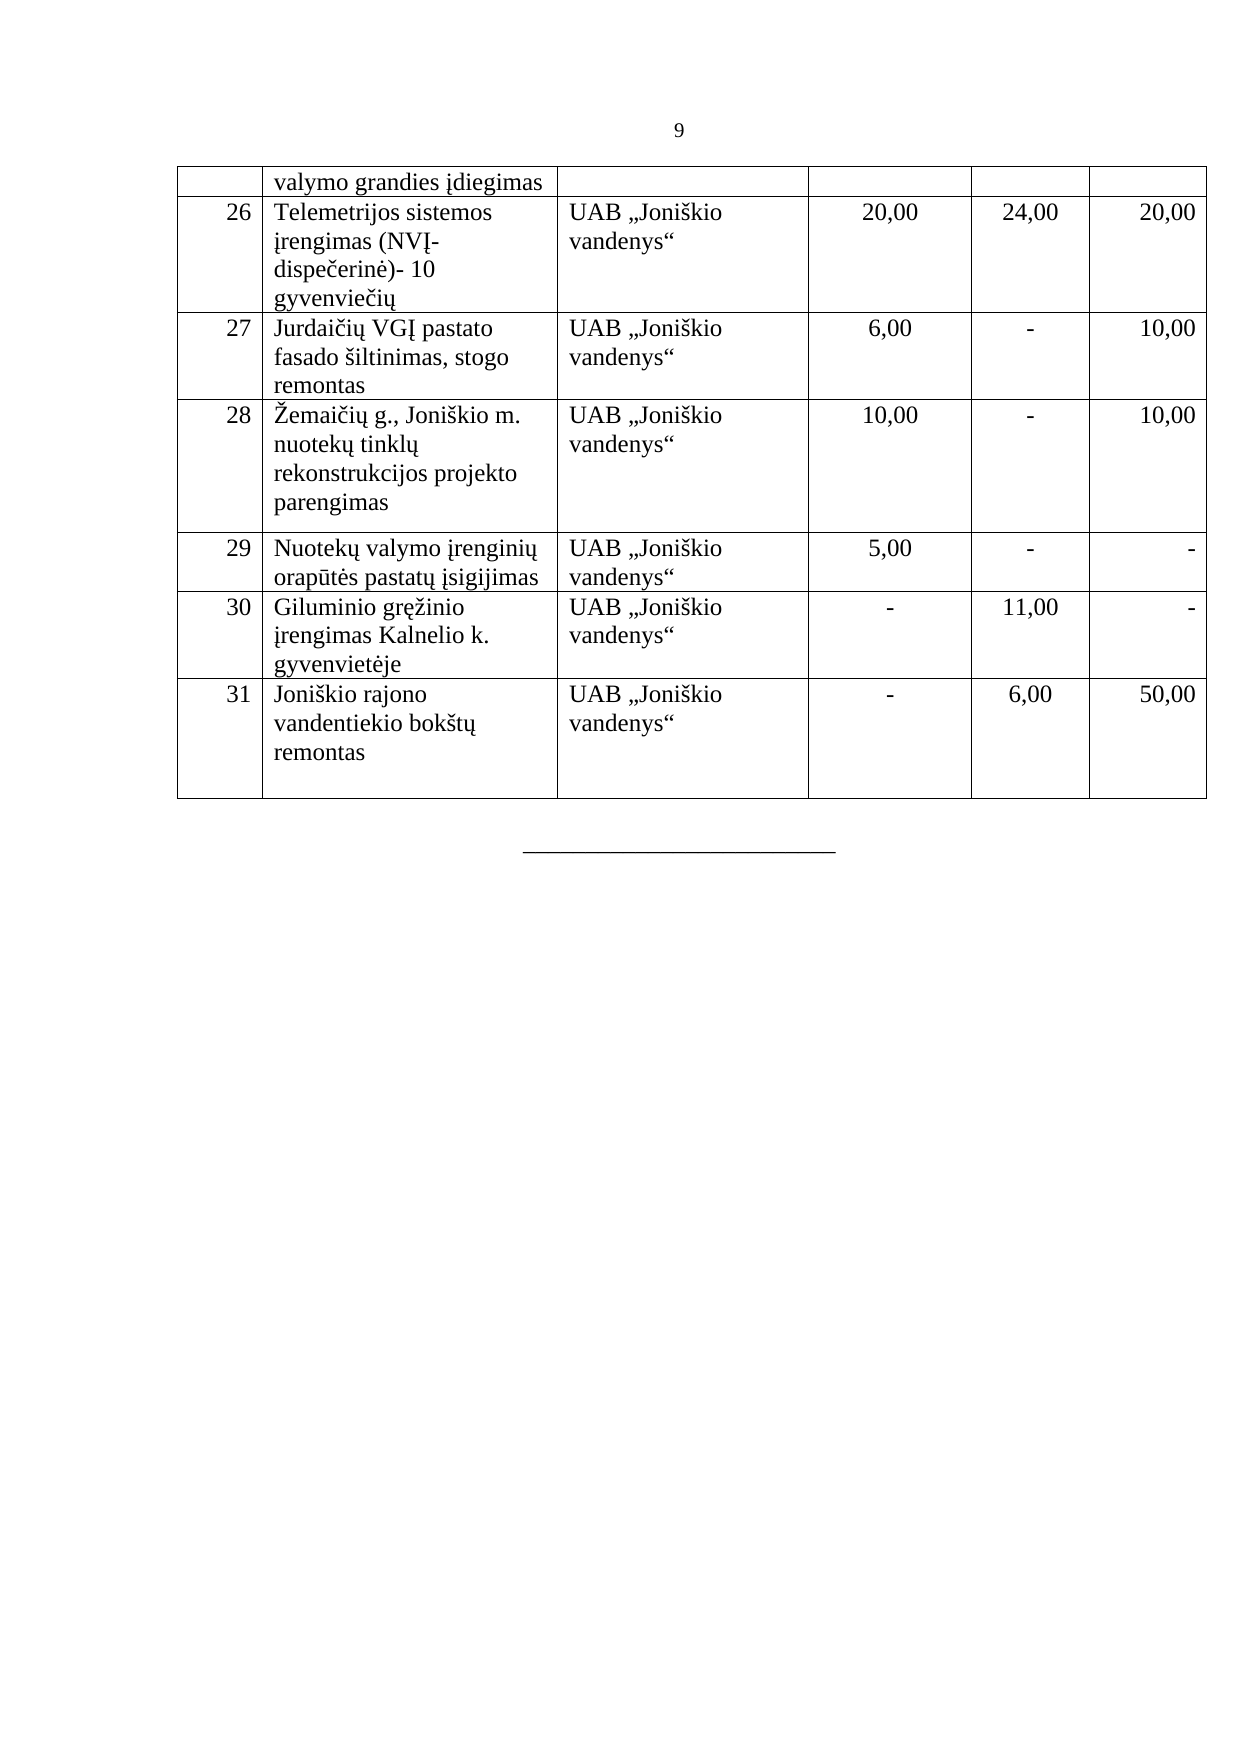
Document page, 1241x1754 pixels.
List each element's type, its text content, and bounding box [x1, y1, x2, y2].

table_cell 25. [178, 167, 262, 196]
table_cell Giluminio gręžinio įrengimas Kalnelio k. gyvenvietėje [263, 592, 557, 678]
table_cell - [972, 400, 1089, 532]
table_cell [809, 765, 971, 798]
table_cell 26. [178, 197, 262, 312]
table_cell UAB „Joniškio vandenys“ [558, 533, 808, 591]
table_cell - [972, 313, 1089, 399]
table_cell 28. [178, 400, 262, 532]
table_cell Joniškio rajono vandentiekio bokštų remontas [263, 679, 557, 765]
table_cell - [972, 533, 1089, 591]
table_cell - [1090, 533, 1206, 591]
table_cell [558, 765, 808, 798]
table_cell Jurdaičių VGĮ pastato fasado šiltinimas, stogo remontas [263, 313, 557, 399]
table_cell - [809, 679, 971, 765]
table_cell 6,00 [809, 313, 971, 399]
table_cell 20,00 [1090, 197, 1206, 312]
table_cell Nuotekų valymo įrenginių orapūtės pastatų įsigijimas [263, 533, 557, 591]
table_cell [178, 765, 262, 798]
table_cell 10,00 [1090, 313, 1206, 399]
table_cell Žemaičių g., Joniškio m. nuotekų tinklų rekonstrukcijos projekto parengimas [263, 400, 557, 532]
table_cell 50,00 [1090, 679, 1206, 765]
table_cell UAB „Joniškio vandenys“ [558, 400, 808, 532]
table_cell - [809, 592, 971, 678]
table_cell 24,00 [972, 197, 1089, 312]
table_cell - [1090, 167, 1206, 196]
table_cell 27. [178, 313, 262, 399]
table_cell UAB „Joniškio vandenys“ [558, 592, 808, 678]
table_cell [263, 765, 557, 798]
table_cell 5,00 [809, 533, 971, 591]
table_cell Telemetrijos sistemos įrengimas (NVĮ-dispečerinė)- 10 gyvenviečių [263, 197, 557, 312]
table_cell - [1090, 592, 1206, 678]
table_cell 29. [178, 533, 262, 591]
table_cell 11,00 [972, 592, 1089, 678]
text _________________________ [177, 827, 1181, 856]
table_cell 30. [178, 592, 262, 678]
table_cell valymo grandies įdiegimas [263, 167, 557, 196]
table_cell - [972, 167, 1089, 196]
table_cell [558, 167, 808, 196]
table_cell 10,00 [1090, 400, 1206, 532]
table_cell UAB „Joniškio vandenys“ [558, 197, 808, 312]
table_cell 20,00 [809, 197, 971, 312]
table_cell UAB „Joniškio vandenys“ [558, 679, 808, 765]
table_cell [809, 167, 971, 196]
table_cell UAB „Joniškio vandenys“ [558, 313, 808, 399]
table_cell [1090, 765, 1206, 798]
table_cell 6,00 [972, 679, 1089, 765]
table_cell 31. 31. [178, 679, 262, 765]
table_cell 10,00 [809, 400, 971, 532]
table_cell [972, 765, 1089, 798]
